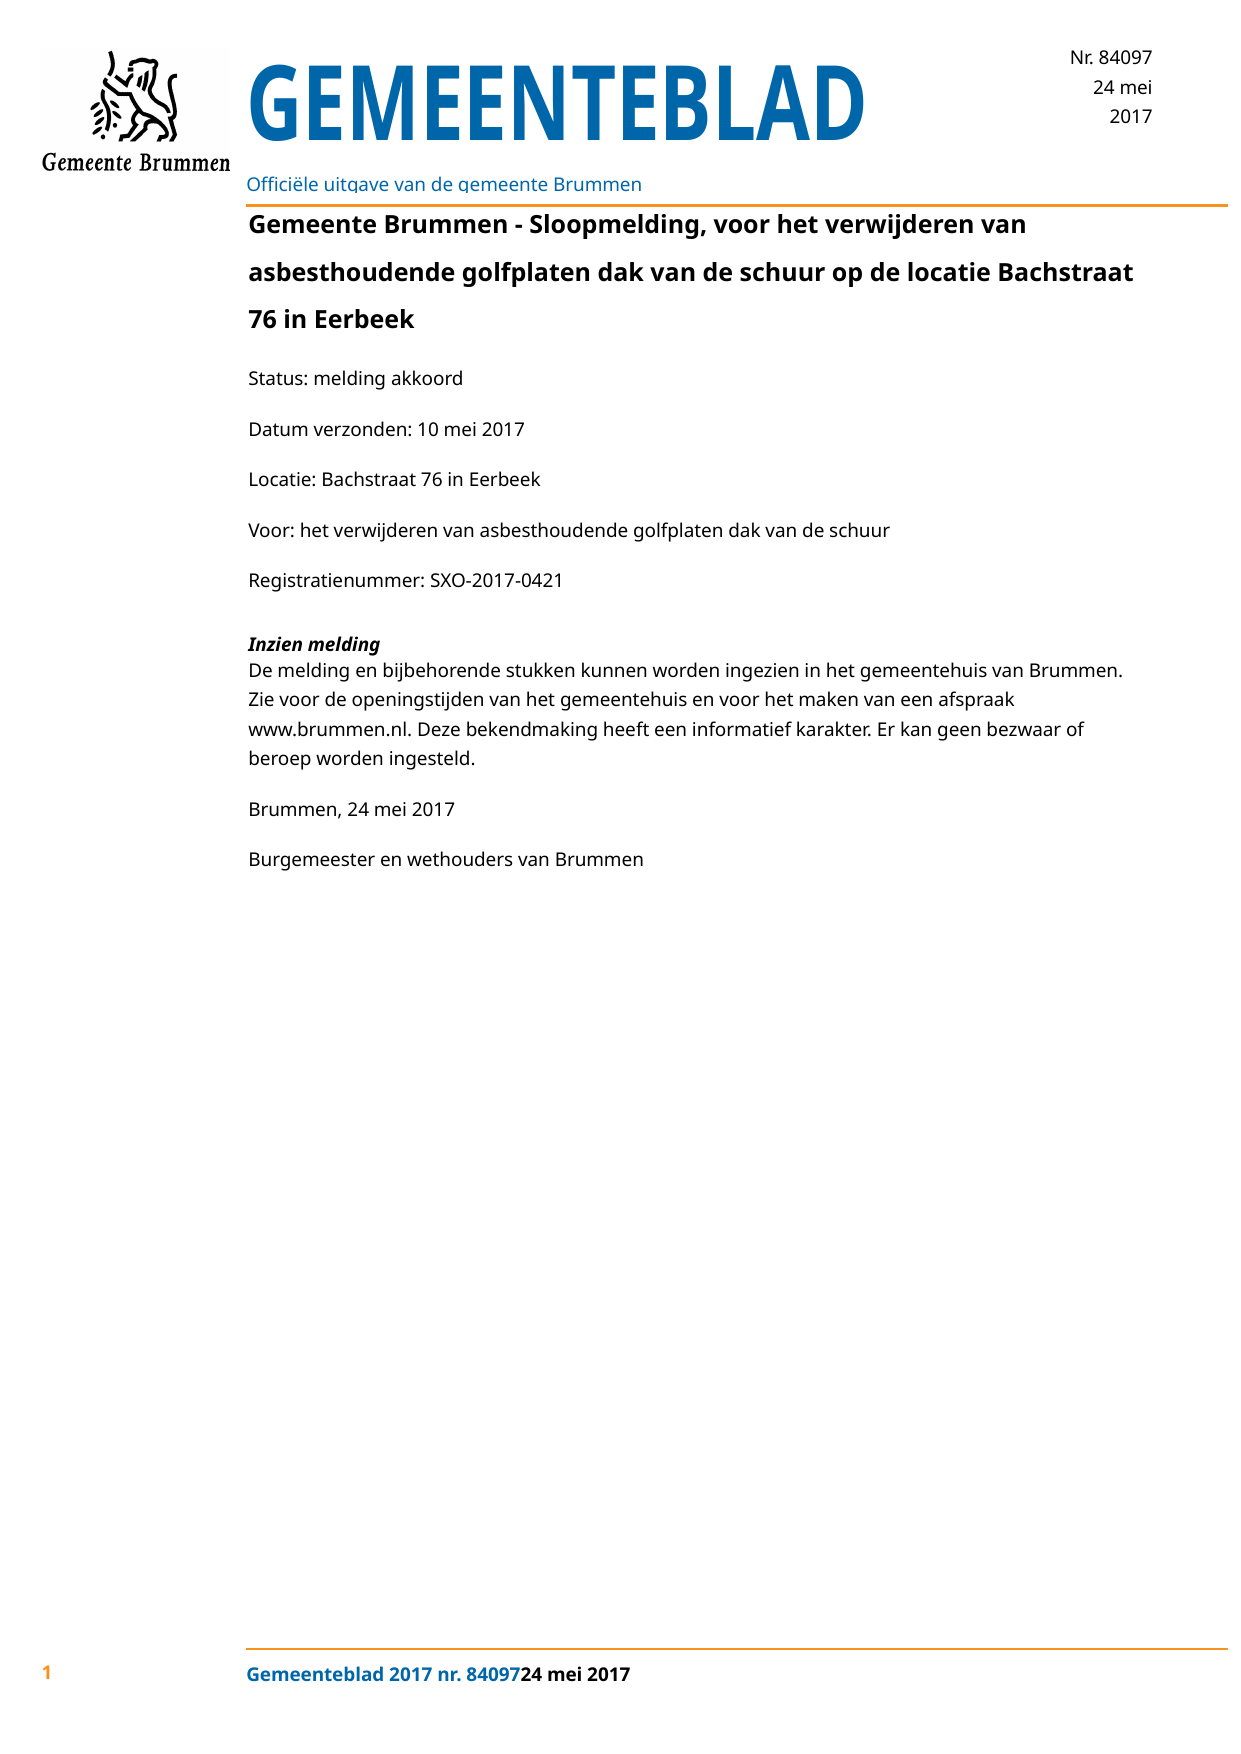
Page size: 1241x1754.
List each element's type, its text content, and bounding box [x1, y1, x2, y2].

text Datum verzonden: 10 mei 2017 [248, 416, 1152, 442]
picture [41, 47, 231, 172]
text Burgemeester en wethouders van Brummen [248, 846, 1152, 872]
text Locatie: Bachstraat 76 in Eerbeek [248, 466, 1152, 492]
text De melding en bijbehorende stukken kunnen worden ingezien in het gemeentehuis van Brummen. Zie voor de openingstijden van het gemeentehuis en voor het maken van een afspraak www.brummen.nl. Deze bekendmaking heeft een informatief karakter. Er kan geen bezwaar of beroep worden ingesteld. [248, 657, 1152, 771]
text Gemeente Brummen - Sloopmelding, voor het verwijderen van asbesthoudende golfplaten dak van de schuur op de locatie Bachstraat 76 in Eerbeek [248, 207, 1152, 336]
text Brummen, 24 mei 2017 [248, 796, 1152, 822]
text Voor: het verwijderen van asbesthoudende golfplaten dak van de schuur [248, 517, 1152, 542]
text Status: melding akkoord [248, 366, 1152, 391]
text Inzien melding [248, 631, 1152, 657]
text Registratienummer: SXO-2017-0421 [248, 567, 1152, 593]
